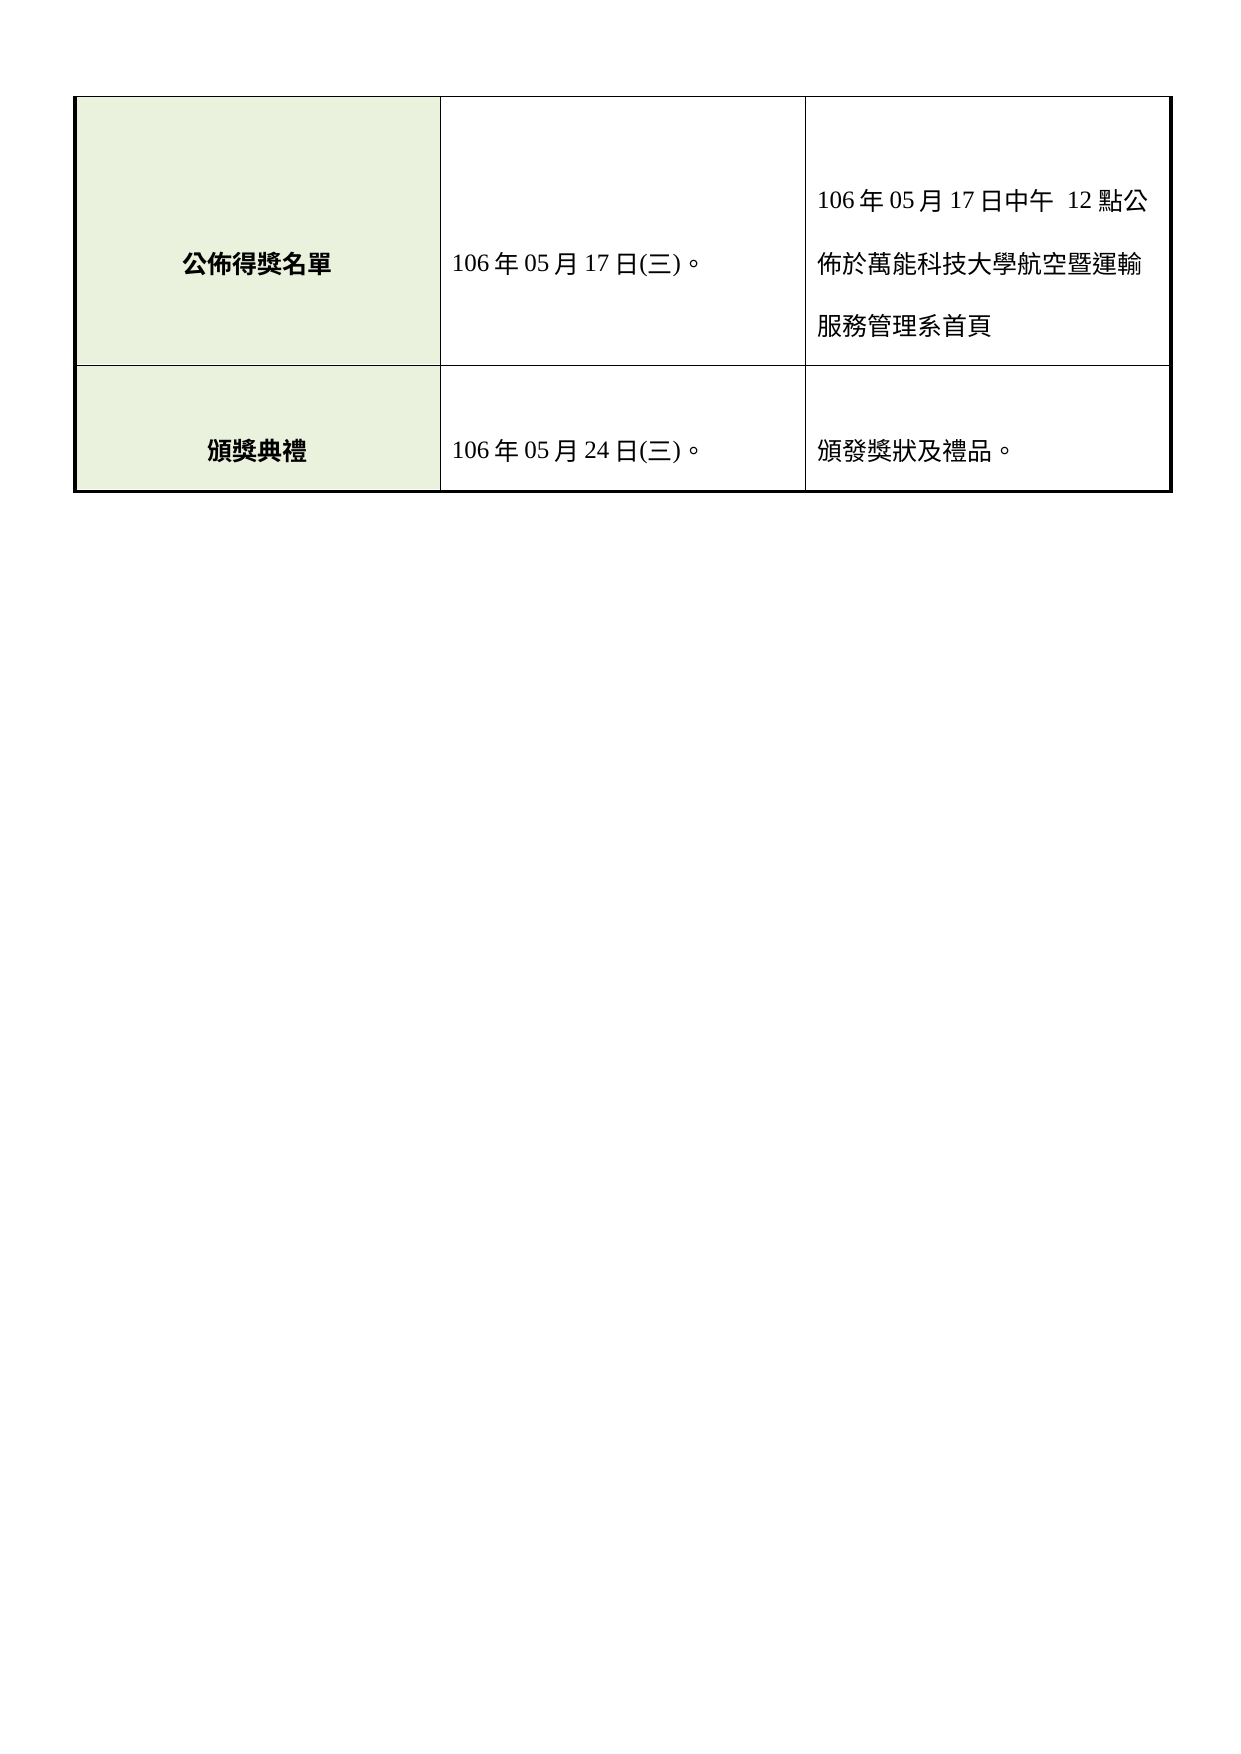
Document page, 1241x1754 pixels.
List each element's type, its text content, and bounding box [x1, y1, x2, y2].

table_cell 公佈得獎名單 [77, 97, 440, 364]
table_cell 106年05月17日(三)。 [441, 97, 805, 364]
table_cell 106年05月24日(三)。 [441, 366, 805, 489]
table_cell 106年05月17日中午 12 點公佈於萬能科技大學航空暨運輸服務管理系首頁 [806, 97, 1169, 364]
table_cell 頒獎典禮 [77, 366, 440, 489]
table_cell 頒發獎狀及禮品。 [806, 366, 1169, 489]
